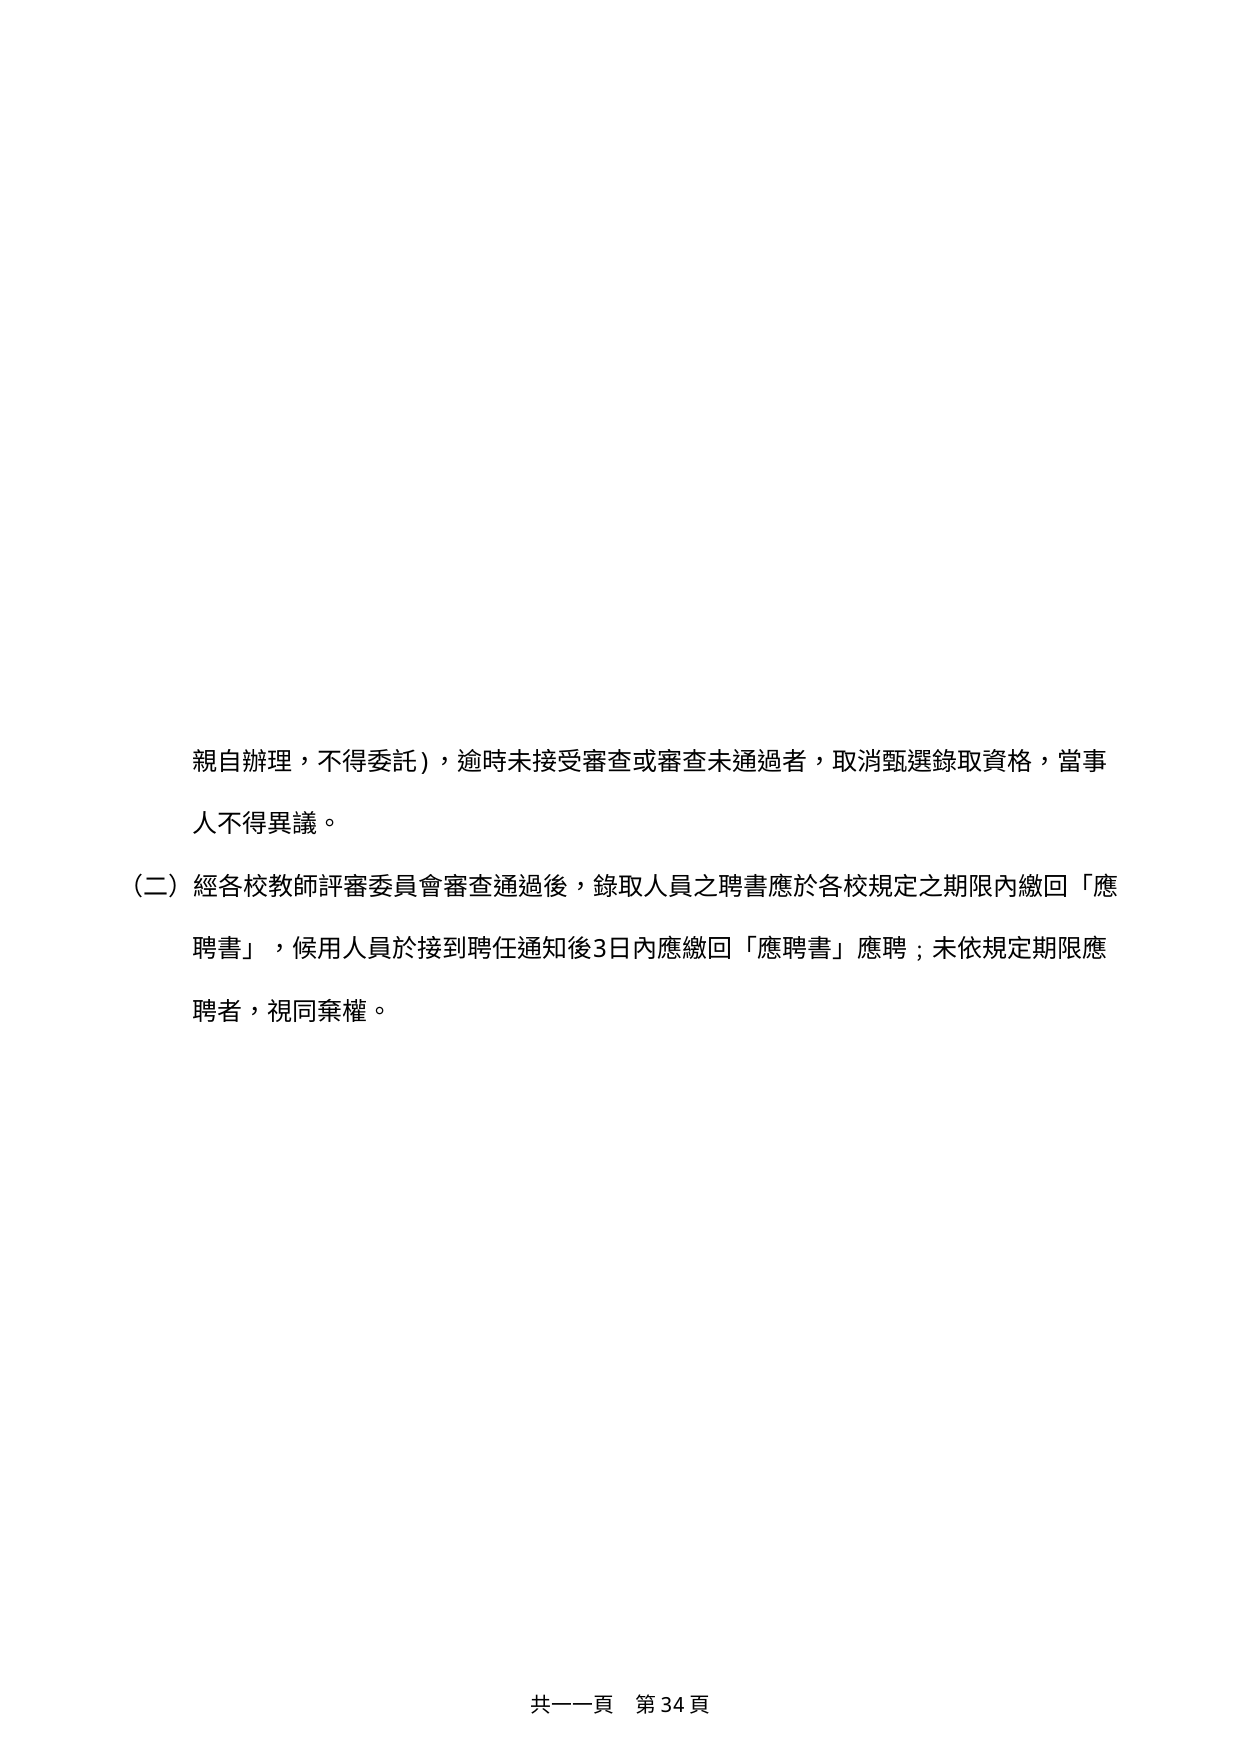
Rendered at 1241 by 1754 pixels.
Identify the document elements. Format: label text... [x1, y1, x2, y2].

text 親自辦理，不得委託)，逾時未接受審查或審查未通過者，取消甄選錄取資格，當事人不得異議。 [118, 717, 1122, 842]
text （二）經各校教師評審委員會審查通過後，錄取人員之聘書應於各校規定之期限內繳回「應聘書」，候用人員於接到聘任通知後3日內應繳回「應聘書」應聘﹔未依規定期限應聘者，視同棄權。 [118, 842, 1122, 1030]
